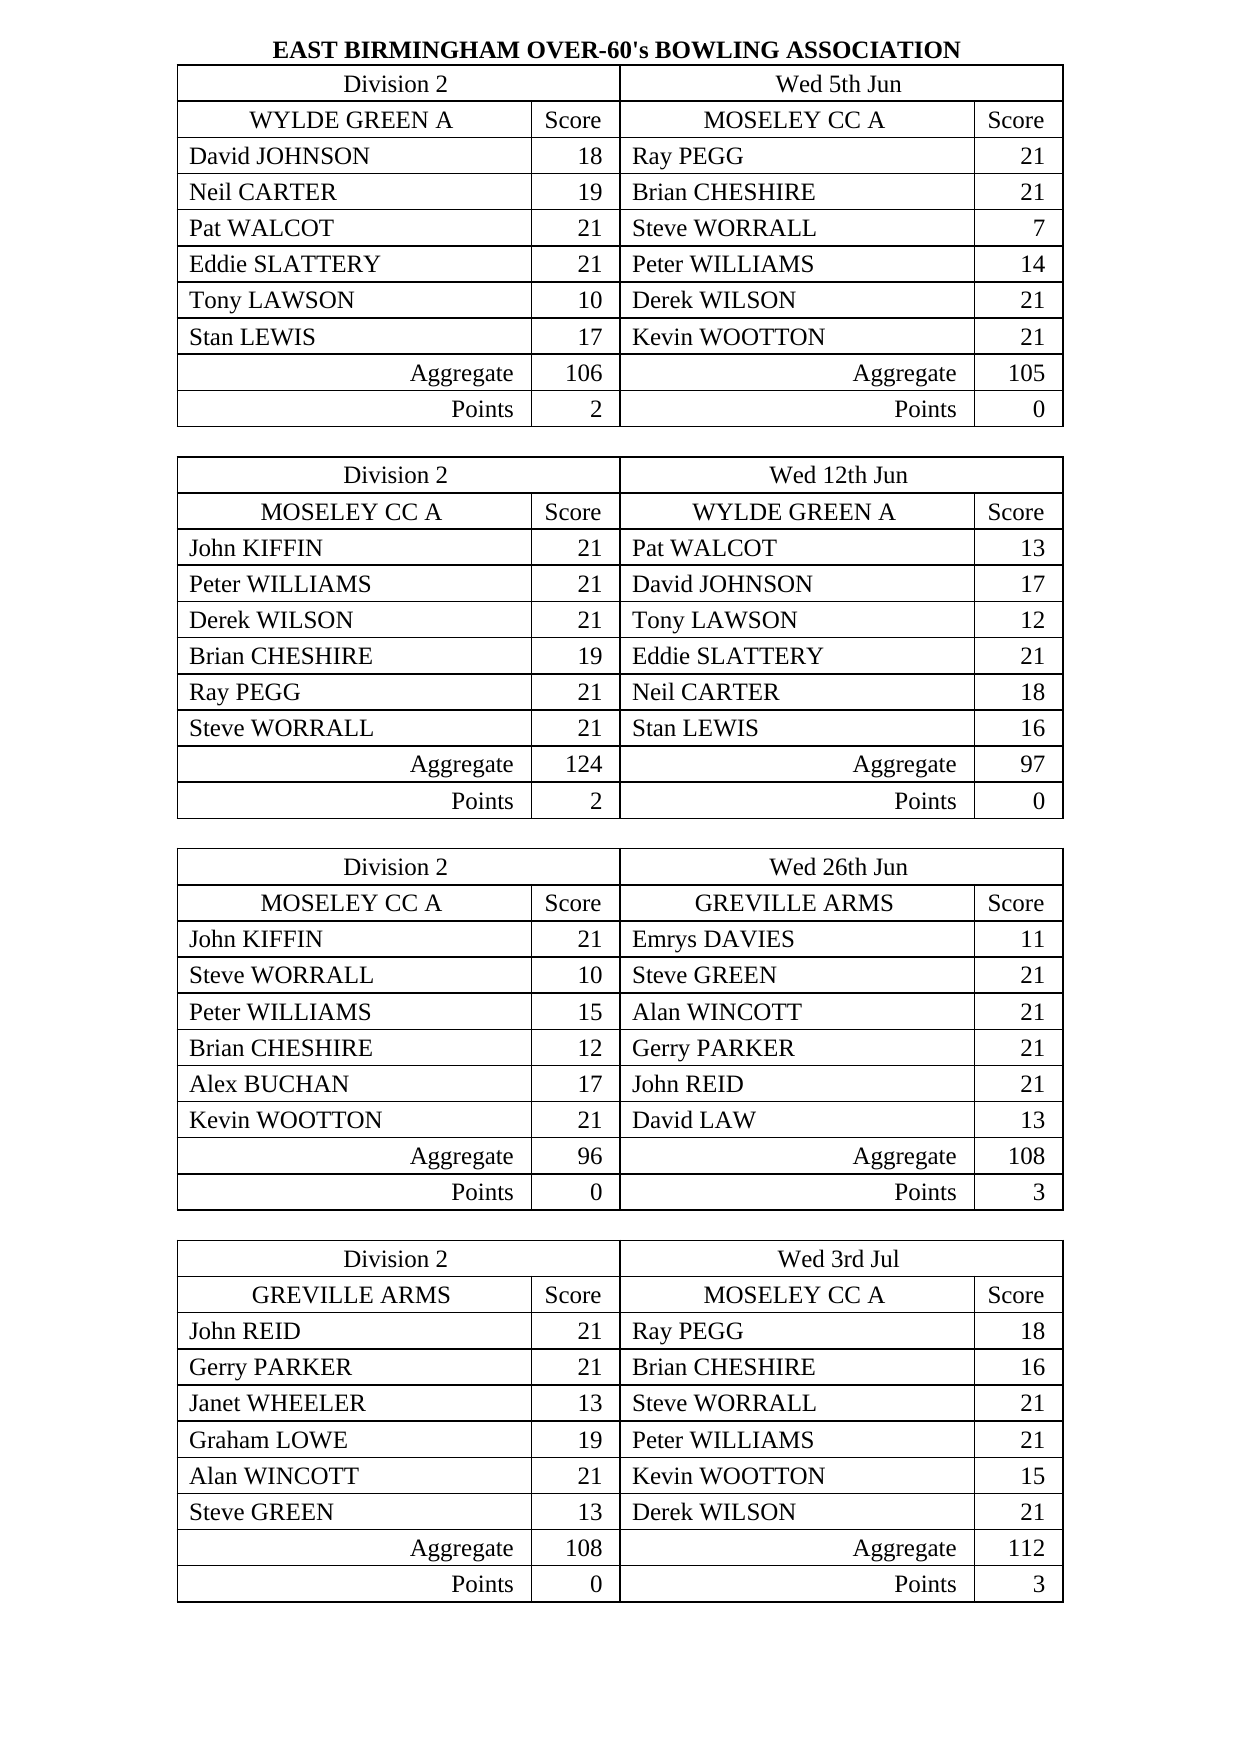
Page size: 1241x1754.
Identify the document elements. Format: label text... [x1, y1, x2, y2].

table_cell 7 [975, 210, 1062, 245]
table_cell 21 [532, 566, 619, 601]
table_cell 3 [975, 1175, 1062, 1209]
table_cell Neil CARTER [621, 675, 974, 709]
table_cell Steve GREEN [178, 1494, 531, 1529]
table_header Division 2 [178, 458, 619, 492]
table_cell Aggregate [621, 1138, 974, 1173]
table_cell Points [178, 1566, 531, 1601]
table_cell Brian CHESHIRE [178, 1030, 531, 1064]
table_cell Score [975, 102, 1062, 136]
table_cell 106 [532, 355, 619, 389]
table_cell Neil CARTER [178, 174, 531, 209]
table_cell Steve WORRALL [621, 1386, 974, 1420]
table_cell Aggregate [178, 747, 531, 781]
table_cell Peter WILLIAMS [178, 566, 531, 601]
table_cell 21 [532, 1102, 619, 1137]
table_cell 21 [532, 1350, 619, 1384]
table_cell 21 [532, 210, 619, 245]
table_cell Kevin WOOTTON [621, 319, 974, 353]
table_cell 96 [532, 1138, 619, 1173]
table_cell 21 [532, 530, 619, 564]
table_cell MOSELEY CC A [178, 494, 531, 528]
table_cell 21 [975, 174, 1062, 209]
table_cell Alan WINCOTT [621, 994, 974, 1028]
table_cell 11 [975, 922, 1062, 956]
table_cell 21 [532, 922, 619, 956]
table_cell Points [178, 391, 531, 426]
table_cell Eddie SLATTERY [621, 638, 974, 673]
table_cell WYLDE GREEN A [621, 494, 974, 528]
table_cell 21 [975, 138, 1062, 173]
table_cell Peter WILLIAMS [178, 994, 531, 1028]
table_cell 14 [975, 247, 1062, 281]
table_cell Stan LEWIS [178, 319, 531, 353]
table_cell David JOHNSON [178, 138, 531, 173]
table_cell Points [178, 1175, 531, 1209]
table_cell Brian CHESHIRE [178, 638, 531, 673]
table_cell Points [621, 1566, 974, 1601]
table_header Wed 12th Jun [621, 458, 1062, 492]
table_cell Aggregate [178, 1138, 531, 1173]
table_cell 21 [532, 1313, 619, 1348]
table_cell 17 [975, 566, 1062, 601]
table_cell 17 [532, 1066, 619, 1101]
table_cell 13 [532, 1386, 619, 1420]
table_cell 2 [532, 783, 619, 817]
table_cell Stan LEWIS [621, 711, 974, 745]
table_cell John REID [621, 1066, 974, 1101]
table_cell Brian CHESHIRE [621, 174, 974, 209]
table_cell 21 [975, 1030, 1062, 1064]
table_cell 124 [532, 747, 619, 781]
table_header Division 2 [178, 1241, 619, 1276]
table_cell Ray PEGG [178, 675, 531, 709]
table_cell 21 [532, 675, 619, 709]
table_cell David LAW [621, 1102, 974, 1137]
table_cell Score [532, 1277, 619, 1312]
table_cell 97 [975, 747, 1062, 781]
table_cell 108 [532, 1530, 619, 1565]
table_cell Ray PEGG [621, 138, 974, 173]
table_cell MOSELEY CC A [621, 102, 974, 136]
table_cell Steve WORRALL [178, 958, 531, 992]
table_cell 19 [532, 638, 619, 673]
table_cell GREVILLE ARMS [178, 1277, 531, 1312]
table_cell 18 [975, 1313, 1062, 1348]
table_cell Score [975, 886, 1062, 920]
table_cell 21 [975, 638, 1062, 673]
table_header Wed 26th Jun [621, 849, 1062, 884]
table_cell MOSELEY CC A [178, 886, 531, 920]
table_cell 21 [975, 1494, 1062, 1529]
table_cell 21 [975, 994, 1062, 1028]
table_cell 13 [975, 530, 1062, 564]
table_cell 0 [975, 391, 1062, 426]
table_cell Steve GREEN [621, 958, 974, 992]
table_cell Alan WINCOTT [178, 1458, 531, 1492]
table_cell Points [621, 391, 974, 426]
table_cell 10 [532, 958, 619, 992]
table_cell Janet WHEELER [178, 1386, 531, 1420]
table_cell Aggregate [178, 1530, 531, 1565]
table_cell 21 [532, 247, 619, 281]
table_cell Score [532, 494, 619, 528]
table_cell 21 [975, 1386, 1062, 1420]
table_cell 18 [975, 675, 1062, 709]
table_header Division 2 [178, 66, 619, 100]
table_cell 12 [975, 602, 1062, 637]
table_cell Steve WORRALL [621, 210, 974, 245]
table_cell Score [975, 494, 1062, 528]
table_cell Points [621, 1175, 974, 1209]
table_cell Score [975, 1277, 1062, 1312]
table_cell GREVILLE ARMS [621, 886, 974, 920]
table_cell 16 [975, 1350, 1062, 1384]
table_cell 10 [532, 283, 619, 317]
table_cell Aggregate [621, 747, 974, 781]
table_cell 21 [532, 711, 619, 745]
table_cell John REID [178, 1313, 531, 1348]
table_cell 0 [532, 1175, 619, 1209]
table_cell Peter WILLIAMS [621, 1422, 974, 1456]
table_cell WYLDE GREEN A [178, 102, 531, 136]
table_cell 13 [975, 1102, 1062, 1137]
table_cell Emrys DAVIES [621, 922, 974, 956]
table_cell Aggregate [621, 1530, 974, 1565]
table_header Wed 5th Jun [621, 66, 1062, 100]
table_cell 21 [532, 1458, 619, 1492]
table_cell Derek WILSON [621, 283, 974, 317]
table_cell Points [621, 783, 974, 817]
table_cell Score [532, 102, 619, 136]
table_cell 19 [532, 1422, 619, 1456]
table_cell Brian CHESHIRE [621, 1350, 974, 1384]
table_cell John KIFFIN [178, 922, 531, 956]
table_cell Alex BUCHAN [178, 1066, 531, 1101]
table_cell Derek WILSON [621, 1494, 974, 1529]
table_cell MOSELEY CC A [621, 1277, 974, 1312]
table_cell Gerry PARKER [621, 1030, 974, 1064]
table_cell 15 [975, 1458, 1062, 1492]
table_cell 12 [532, 1030, 619, 1064]
table_cell Pat WALCOT [621, 530, 974, 564]
table_cell 18 [532, 138, 619, 173]
table_header Wed 3rd Jul [621, 1241, 1062, 1276]
table_cell 21 [975, 1066, 1062, 1101]
table_cell Steve WORRALL [178, 711, 531, 745]
table_cell Graham LOWE [178, 1422, 531, 1456]
table_cell Gerry PARKER [178, 1350, 531, 1384]
table_cell 21 [975, 1422, 1062, 1456]
table_cell 112 [975, 1530, 1062, 1565]
table_cell John KIFFIN [178, 530, 531, 564]
table_cell Ray PEGG [621, 1313, 974, 1348]
table_cell Aggregate [621, 355, 974, 389]
table_cell 17 [532, 319, 619, 353]
table_cell 3 [975, 1566, 1062, 1601]
table_cell 0 [975, 783, 1062, 817]
table_cell 15 [532, 994, 619, 1028]
table_cell 21 [975, 958, 1062, 992]
table_cell Derek WILSON [178, 602, 531, 637]
table_header Division 2 [178, 849, 619, 884]
table_cell Peter WILLIAMS [621, 247, 974, 281]
table_cell Kevin WOOTTON [178, 1102, 531, 1137]
table_cell Tony LAWSON [621, 602, 974, 637]
table_cell 16 [975, 711, 1062, 745]
table_cell Score [532, 886, 619, 920]
table_cell 108 [975, 1138, 1062, 1173]
table_cell Kevin WOOTTON [621, 1458, 974, 1492]
table_cell Pat WALCOT [178, 210, 531, 245]
table_cell 19 [532, 174, 619, 209]
table_cell Points [178, 783, 531, 817]
table_cell 13 [532, 1494, 619, 1529]
table_cell 105 [975, 355, 1062, 389]
table_cell 21 [975, 283, 1062, 317]
table_cell David JOHNSON [621, 566, 974, 601]
table_cell Eddie SLATTERY [178, 247, 531, 281]
table_cell 21 [975, 319, 1062, 353]
table_cell Aggregate [178, 355, 531, 389]
table_cell 0 [532, 1566, 619, 1601]
table_cell 2 [532, 391, 619, 426]
table_cell Tony LAWSON [178, 283, 531, 317]
table_cell 21 [532, 602, 619, 637]
